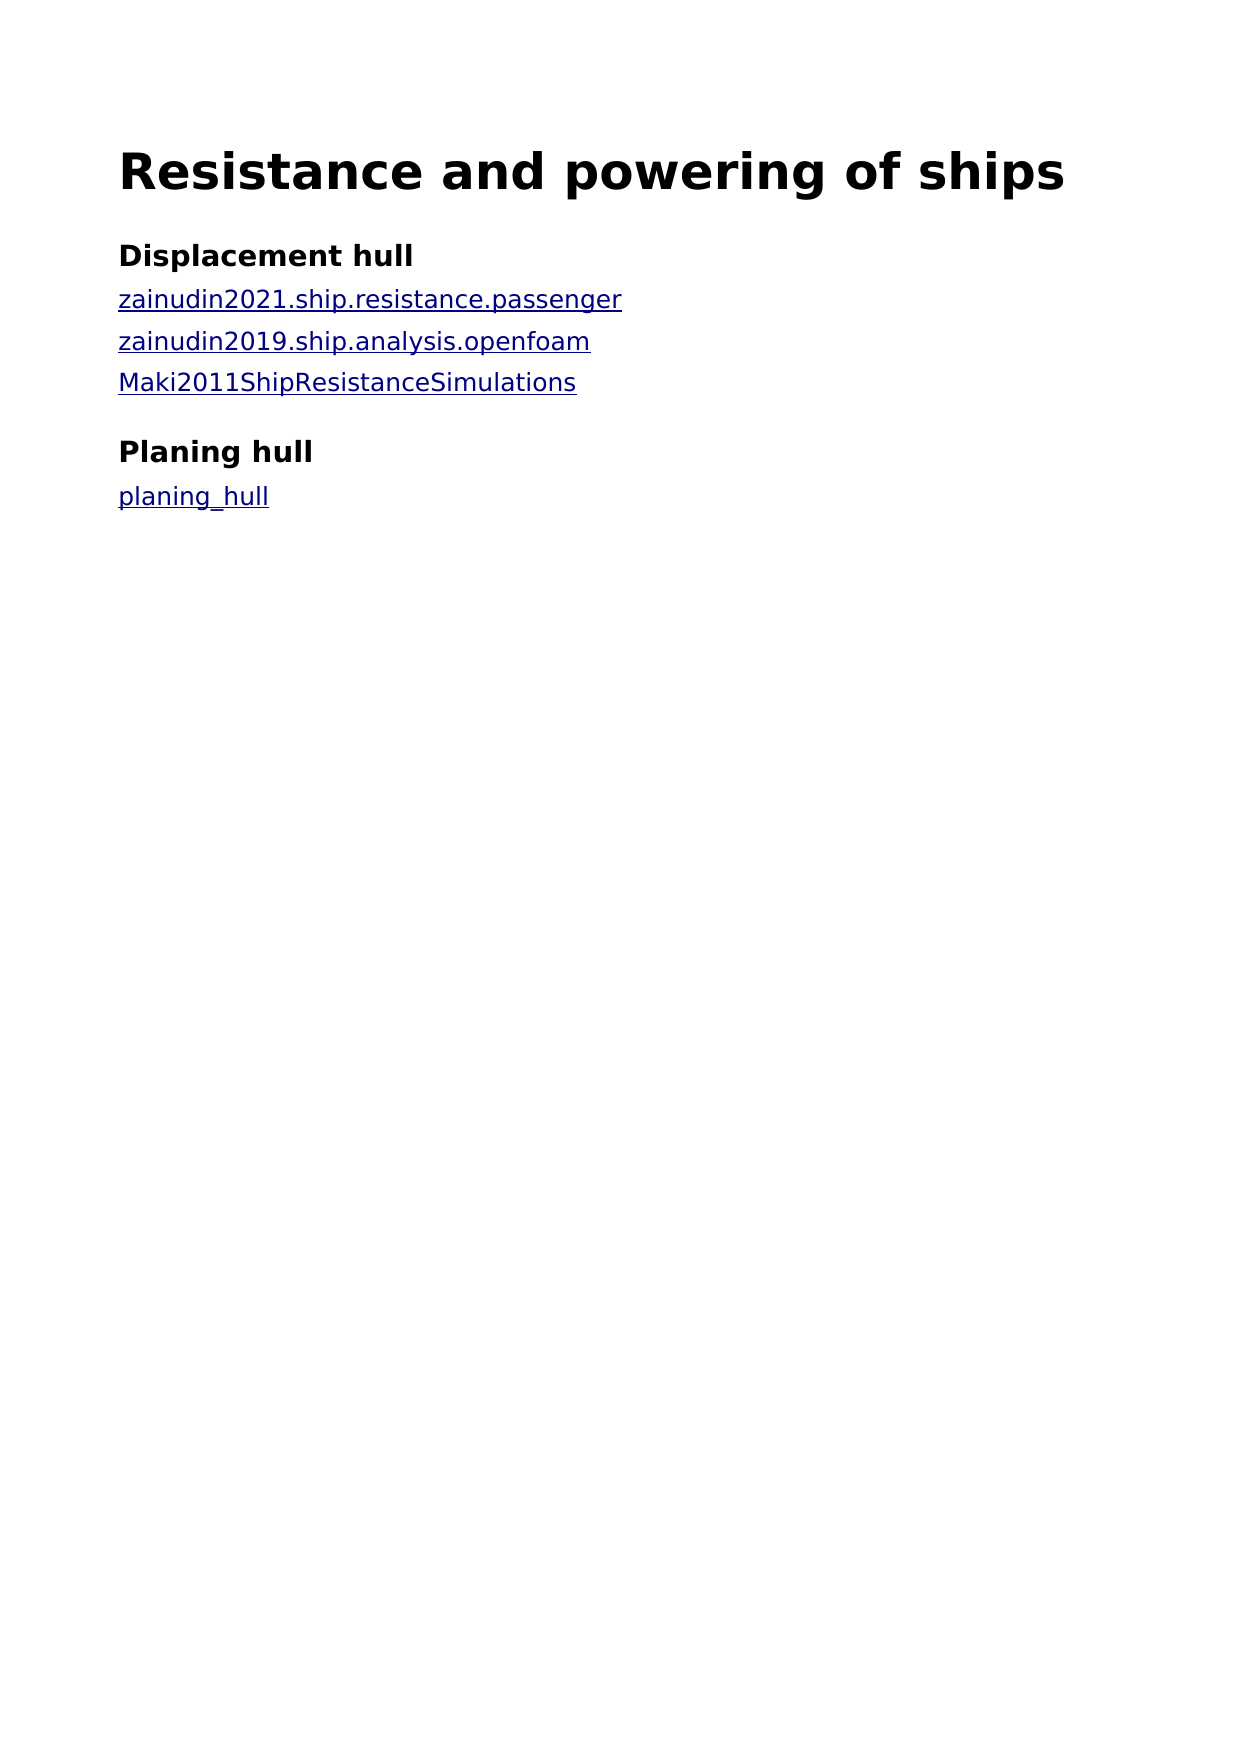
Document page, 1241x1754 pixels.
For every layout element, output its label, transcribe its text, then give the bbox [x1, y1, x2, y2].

subtitle Planing hull [118, 435, 1122, 469]
text zainudin2021.ship.resistance.passenger [118, 285, 1122, 314]
text zainudin2019.ship.analysis.openfoam [118, 327, 1122, 356]
text planing_hull [118, 482, 1122, 511]
text Maki2011ShipResistanceSimulations [118, 369, 1122, 398]
subtitle Resistance and powering of ships [118, 143, 1122, 201]
subtitle Displacement hull [118, 239, 1122, 273]
